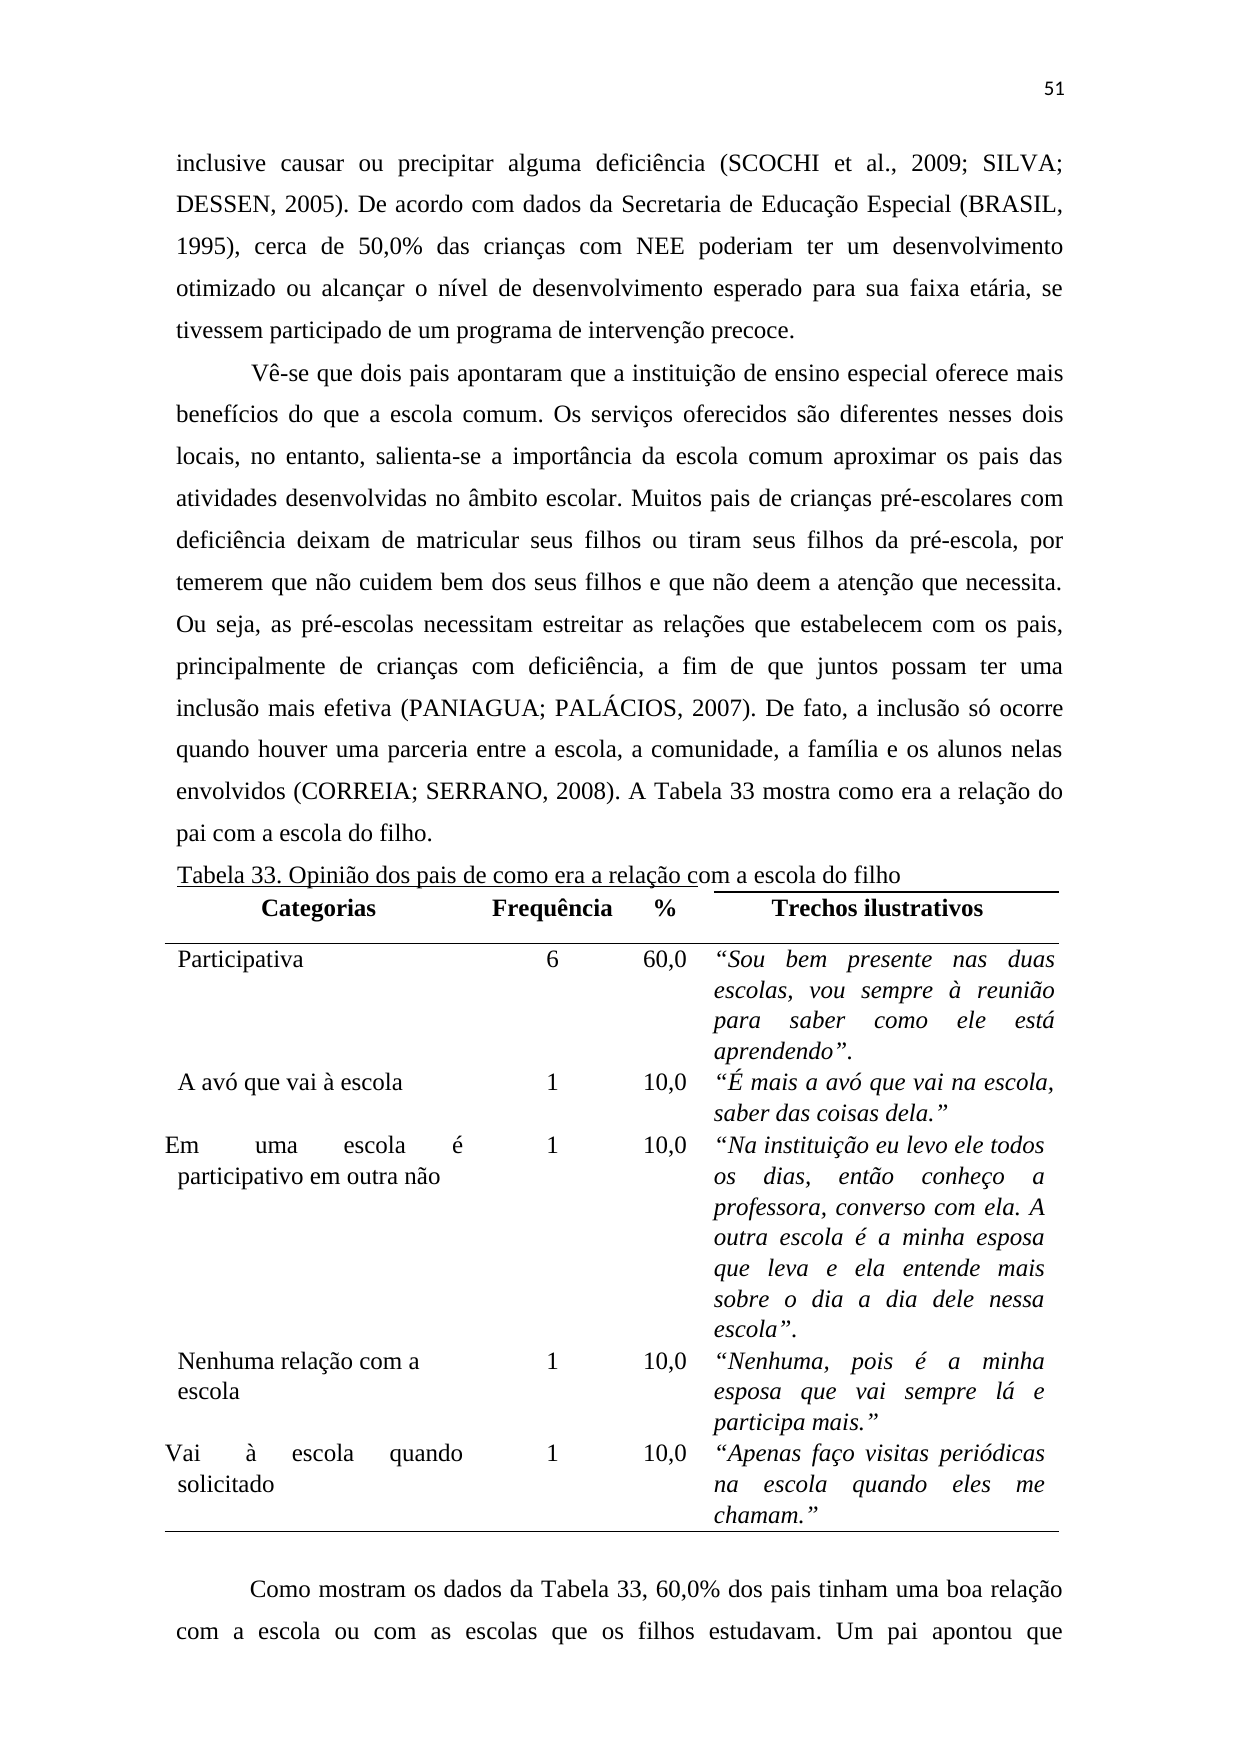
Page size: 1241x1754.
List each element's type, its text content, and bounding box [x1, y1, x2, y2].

table_cell 1 [492, 1067, 643, 1129]
table_header Frequência [492, 891, 643, 942]
table_cell 10,0 [643, 1438, 714, 1531]
text inclusive causar ou precipitar alguma deficiência (SCOCHI et al., 2009; SILVA; DESSEN, 2005). De acordo com dados da Secretaria de Educação Especial (BRASIL, 1995), cerca de 50,0% das crianças com NEE poderiam ter um desenvolvimento otimizado ou alcançar o nível de desenvolvimento esperado para sua faixa etária, se tivessem participado de um programa de intervenção precoce. [176, 148, 1064, 344]
table_cell “Nenhuma, pois é a minha esposa que vai sempre lá e participa mais.” [714, 1345, 1059, 1438]
table_cell 1 [492, 1130, 643, 1345]
table_header Categorias [165, 891, 492, 942]
table_header % [643, 891, 714, 942]
table_cell “Sou bem presente nas duas escolas, vou sempre à reunião para saber como ele está aprendendo”. [714, 944, 1059, 1067]
table_cell 10,0 [643, 1067, 714, 1129]
table_cell 10,0 [643, 1345, 714, 1438]
table_cell 1 [492, 1345, 643, 1438]
table_cell “É mais a avó que vai na escola, saber das coisas dela.” [714, 1067, 1059, 1129]
table_cell A avó que vai à escola [165, 1067, 492, 1129]
text Vê-se que dois pais apontaram que a instituição de ensino especial oferece mais benefícios do que a escola comum. Os serviços oferecidos são diferentes nesses dois locais, no entanto, salienta-se a importância da escola comum aproximar os pais das atividades desenvolvidas no âmbito escolar. Muitos pais de crianças pré-escolares com deficiência deixam de matricular seus filhos ou tiram seus filhos da pré-escola, por temerem que não cuidem bem dos seus filhos e que não deem a atenção que necessita. Ou seja, as pré-escolas necessitam estreitar as relações que estabelecem com os pais, principalmente de crianças com deficiência, a fim de que juntos possam ter uma inclusão mais efetiva (PANIAGUA; PALÁCIOS, 2007). De fato, a inclusão só ocorre quando houver uma parceria entre a escola, a comunidade, a família e os alunos nelas envolvidos (CORREIA; SERRANO, 2008). A Tabela 33 mostra como era a relação do pai com a escola do filho. [176, 358, 1064, 847]
table_cell “Na instituição eu levo ele todos os dias, então conheço a professora, converso com ela. A outra escola é a minha esposa que leva e ela entende mais sobre o dia a dia dele nessa escola”. [714, 1130, 1059, 1345]
table_cell 10,0 [643, 1130, 714, 1345]
table_cell 6 [492, 944, 643, 1067]
table_cell 1 [492, 1438, 643, 1531]
table_header Trechos ilustrativos [714, 893, 1059, 942]
text Como mostram os dados da Tabela 33, 60,0% dos pais tinham uma boa relação com a escola ou com as escolas que os filhos estudavam. Um pai apontou que [176, 1574, 1064, 1645]
subtitle Tabela 33. Opinião dos pais de como era a relação com a escola do filho [177, 861, 1069, 889]
table_cell Participativa [165, 944, 492, 1067]
table_cell Em uma escola é participativo em outra não [165, 1130, 492, 1345]
table_cell “Apenas faço visitas periódicas na escola quando eles me chamam.” [714, 1438, 1059, 1531]
table_cell 60,0 [643, 944, 714, 1067]
table_cell Vai à escola quando solicitado [165, 1438, 492, 1531]
table_cell Nenhuma relação com a escola [165, 1345, 492, 1438]
